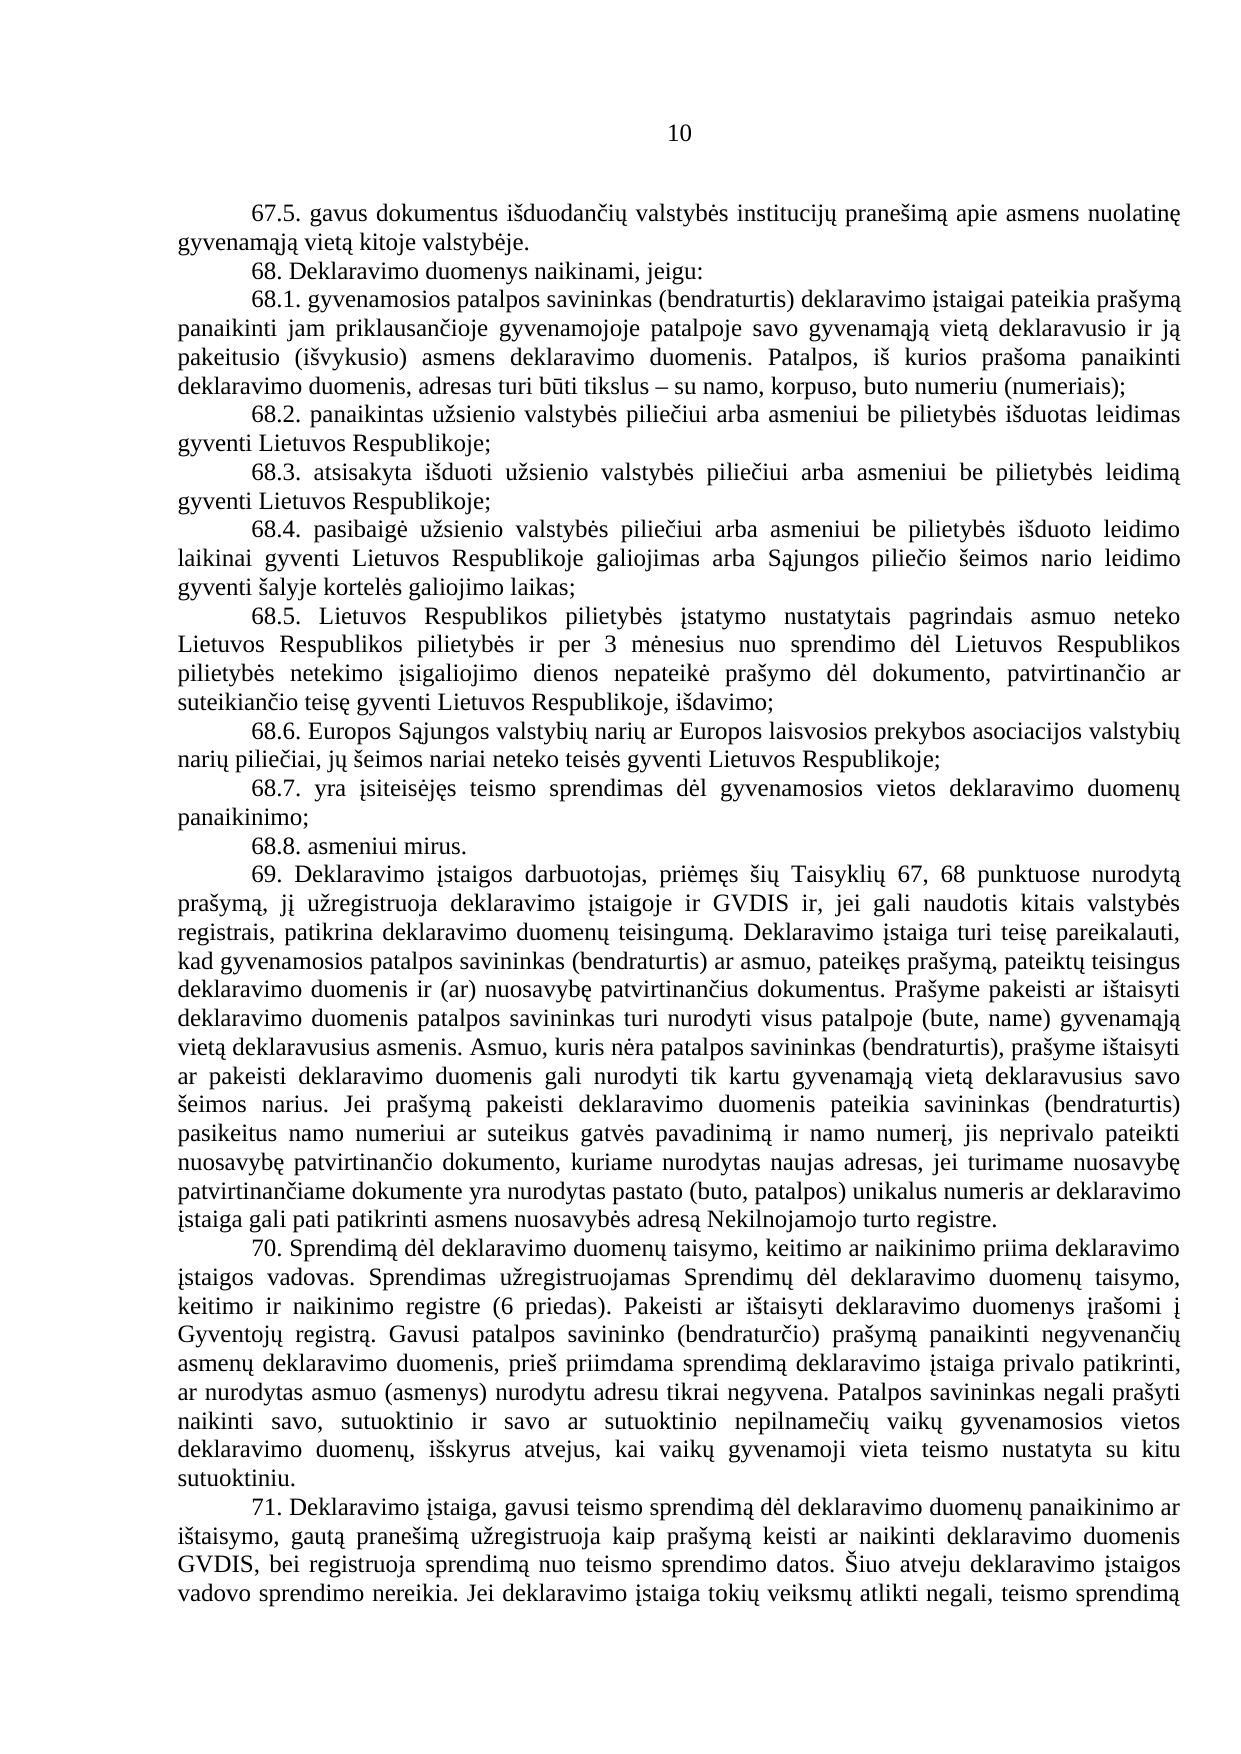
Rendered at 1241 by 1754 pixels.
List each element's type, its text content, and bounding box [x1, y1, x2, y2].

text 68.5. Lietuvos Respublikos pilietybės įstatymo nustatytais pagrindais asmuo neteko Lietuvos Respublikos pilietybės ir per 3 mėnesius nuo sprendimo dėl Lietuvos Respublikos pilietybės netekimo įsigaliojimo dienos nepateikė prašymo dėl dokumento, patvirtinančio ar suteikiančio teisę gyventi Lietuvos Respublikoje, išdavimo; [177, 601, 1181, 716]
text 68. Deklaravimo duomenys naikinami, jeigu: [177, 256, 1181, 284]
text 70. Sprendimą dėl deklaravimo duomenų taisymo, keitimo ar naikinimo priima deklaravimo įstaigos vadovas. Sprendimas užregistruojamas Sprendimų dėl deklaravimo duomenų taisymo, keitimo ir naikinimo registre (6 priedas). Pakeisti ar ištaisyti deklaravimo duomenys įrašomi į Gyventojų registrą. Gavusi patalpos savininko (bendraturčio) prašymą panaikinti negyvenančių asmenų deklaravimo duomenis, prieš priimdama sprendimą deklaravimo įstaiga privalo patikrinti, ar nurodytas asmuo (asmenys) nurodytu adresu tikrai negyvena. Patalpos savininkas negali prašyti naikinti savo, sutuoktinio ir savo ar sutuoktinio nepilnamečių vaikų gyvenamosios vietos deklaravimo duomenų, išskyrus atvejus, kai vaikų gyvenamoji vieta teismo nustatyta su kitu sutuoktiniu. [177, 1233, 1181, 1492]
text 68.8. asmeniui mirus. [177, 831, 1181, 859]
text 67.5. gavus dokumentus išduodančių valstybės institucijų pranešimą apie asmens nuolatinę gyvenamąją vietą kitoje valstybėje. [177, 198, 1181, 256]
text 69. Deklaravimo įstaigos darbuotojas, priėmęs šių Taisyklių 67, 68 punktuose nurodytą prašymą, jį užregistruoja deklaravimo įstaigoje ir GVDIS ir, jei gali naudotis kitais valstybės registrais, patikrina deklaravimo duomenų teisingumą. Deklaravimo įstaiga turi teisę pareikalauti, kad gyvenamosios patalpos savininkas (bendraturtis) ar asmuo, pateikęs prašymą, pateiktų teisingus deklaravimo duomenis ir (ar) nuosavybę patvirtinančius dokumentus. Prašyme pakeisti ar ištaisyti deklaravimo duomenis patalpos savininkas turi nurodyti visus patalpoje (bute, name) gyvenamąją vietą deklaravusius asmenis. Asmuo, kuris nėra patalpos savininkas (bendraturtis), prašyme ištaisyti ar pakeisti deklaravimo duomenis gali nurodyti tik kartu gyvenamąją vietą deklaravusius savo šeimos narius. Jei prašymą pakeisti deklaravimo duomenis pateikia savininkas (bendraturtis) pasikeitus namo numeriui ar suteikus gatvės pavadinimą ir namo numerį, jis neprivalo pateikti nuosavybę patvirtinančio dokumento, kuriame nurodytas naujas adresas, jei turimame nuosavybę patvirtinančiame dokumente yra nurodytas pastato (buto, patalpos) unikalus numeris ar deklaravimo įstaiga gali pati patikrinti asmens nuosavybės adresą Nekilnojamojo turto registre. [177, 859, 1181, 1233]
text 68.7. yra įsiteisėjęs teismo sprendimas dėl gyvenamosios vietos deklaravimo duomenų panaikinimo; [177, 773, 1181, 831]
text 71. Deklaravimo įstaiga, gavusi teismo sprendimą dėl deklaravimo duomenų panaikinimo ar ištaisymo, gautą pranešimą užregistruoja kaip prašymą keisti ar naikinti deklaravimo duomenis GVDIS, bei registruoja sprendimą nuo teismo sprendimo datos. Šiuo atveju deklaravimo įstaigos vadovo sprendimo nereikia. Jei deklaravimo įstaiga tokių veiksmų atlikti negali, teismo sprendimą [177, 1492, 1181, 1607]
text 68.4. pasibaigė užsienio valstybės piliečiui arba asmeniui be pilietybės išduoto leidimo laikinai gyventi Lietuvos Respublikoje galiojimas arba Sąjungos piliečio šeimos nario leidimo gyventi šalyje kortelės galiojimo laikas; [177, 514, 1181, 601]
text 68.1. gyvenamosios patalpos savininkas (bendraturtis) deklaravimo įstaigai pateikia prašymą panaikinti jam priklausančioje gyvenamojoje patalpoje savo gyvenamąją vietą deklaravusio ir ją pakeitusio (išvykusio) asmens deklaravimo duomenis. Patalpos, iš kurios prašoma panaikinti deklaravimo duomenis, adresas turi būti tikslus – su namo, korpuso, buto numeriu (numeriais); [177, 284, 1181, 399]
text 68.2. panaikintas užsienio valstybės piliečiui arba asmeniui be pilietybės išduotas leidimas gyventi Lietuvos Respublikoje; [177, 399, 1181, 457]
text 68.6. Europos Sąjungos valstybių narių ar Europos laisvosios prekybos asociacijos valstybių narių piliečiai, jų šeimos nariai neteko teisės gyventi Lietuvos Respublikoje; [177, 716, 1181, 773]
text 68.3. atsisakyta išduoti užsienio valstybės piliečiui arba asmeniui be pilietybės leidimą gyventi Lietuvos Respublikoje; [177, 457, 1181, 514]
